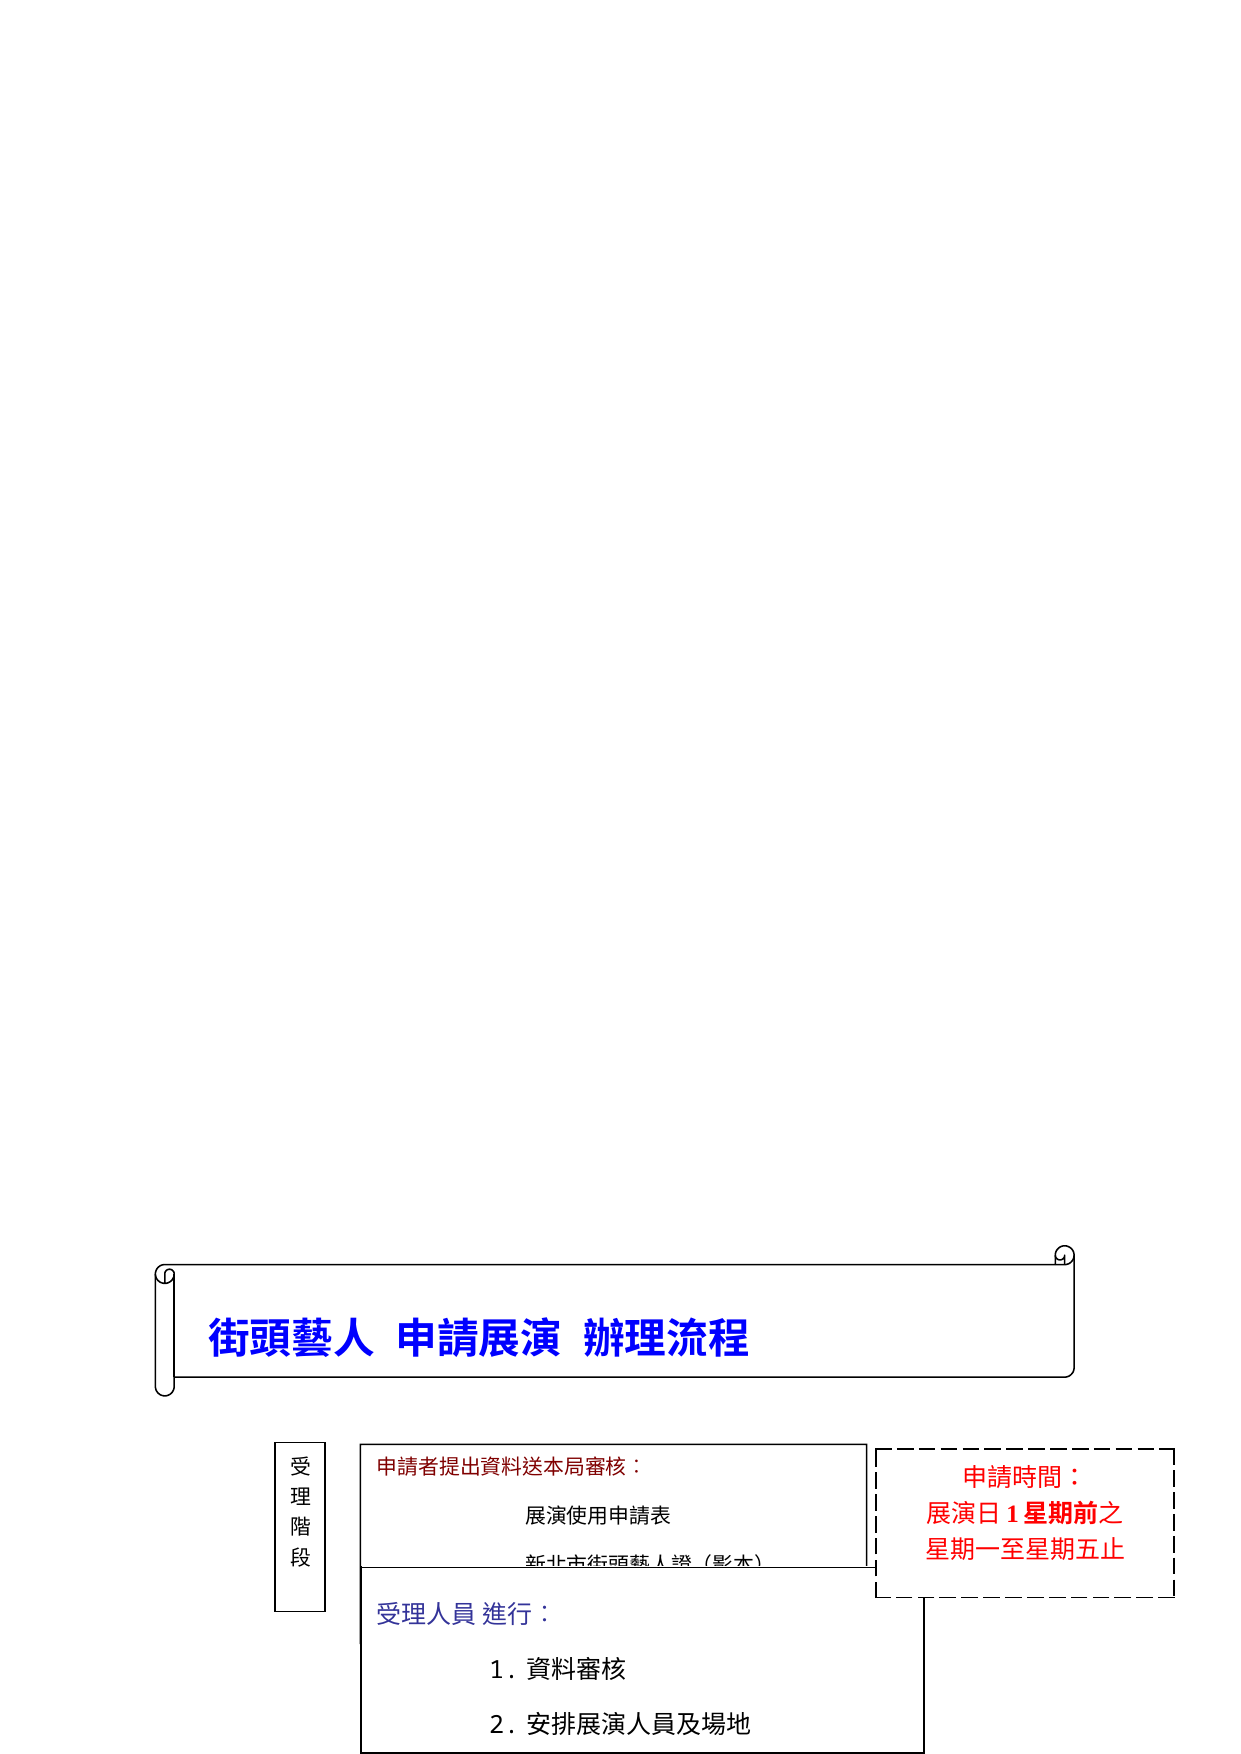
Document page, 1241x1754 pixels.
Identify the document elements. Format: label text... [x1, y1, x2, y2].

list 資料審核 [489, 1649, 908, 1686]
list 安排展演人員及場地 [489, 1704, 908, 1741]
text 星期一至星期五止 [892, 1530, 1158, 1566]
text 展演日1星期前之 [892, 1493, 1158, 1530]
text 受理人員 進行︰ [377, 1594, 908, 1631]
text 申請時間： [892, 1457, 1158, 1493]
